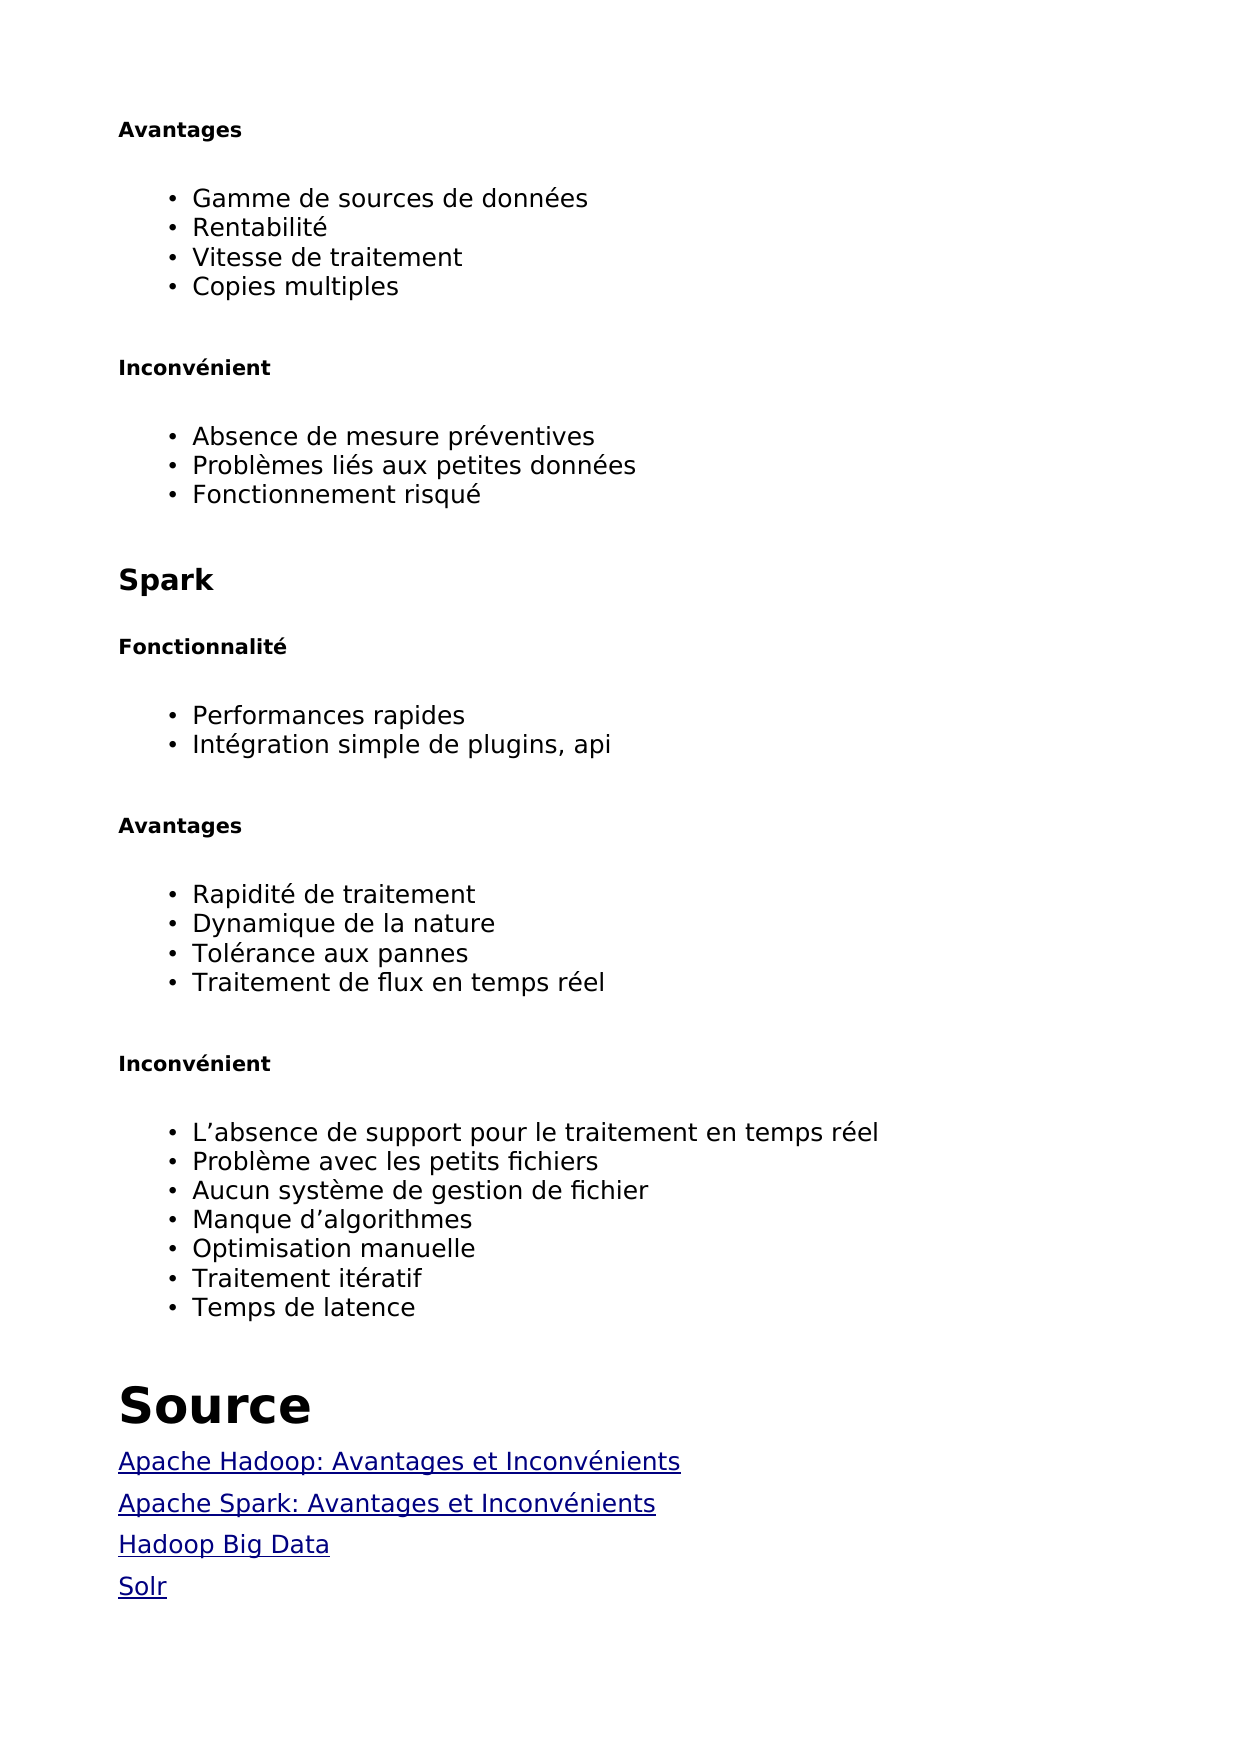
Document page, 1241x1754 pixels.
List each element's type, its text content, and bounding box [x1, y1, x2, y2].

list Rentabilité [177, 213, 1122, 243]
text Solr [118, 1572, 1122, 1601]
list Dynamique de la nature [177, 910, 1122, 939]
subtitle Source [118, 1377, 1122, 1435]
text Apache Spark: Avantages et Inconvénients [118, 1489, 1122, 1518]
text Apache Hadoop: Avantages et Inconvénients [118, 1447, 1122, 1476]
list Manque d’algorithmes [177, 1205, 1122, 1234]
subtitle Inconvénient [118, 1052, 1122, 1076]
list Problème avec les petits fichiers [177, 1147, 1122, 1176]
list Rapidité de traitement [177, 881, 1122, 910]
list Absence de mesure préventives [177, 422, 1122, 451]
list Optimisation manuelle [177, 1234, 1122, 1264]
subtitle Spark [118, 564, 1122, 598]
list Problèmes liés aux petites données [177, 451, 1122, 480]
list Traitement de flux en temps réel [177, 968, 1122, 997]
list Gamme de sources de données [177, 184, 1122, 213]
list Vitesse de traitement [177, 243, 1122, 272]
subtitle Avantages [118, 814, 1122, 838]
list Aucun système de gestion de fichier [177, 1176, 1122, 1205]
list Traitement itératif [177, 1264, 1122, 1293]
list Tolérance aux pannes [177, 939, 1122, 968]
subtitle Inconvénient [118, 356, 1122, 380]
list Copies multiples [177, 272, 1122, 301]
list Intégration simple de plugins, api [177, 731, 1122, 760]
list Fonctionnement risqué [177, 480, 1122, 509]
list L’absence de support pour le traitement en temps réel [177, 1118, 1122, 1147]
text Hadoop Big Data [118, 1531, 1122, 1560]
list Performances rapides [177, 701, 1122, 731]
list Temps de latence [177, 1293, 1122, 1322]
subtitle Avantages [118, 118, 1122, 142]
subtitle Fonctionnalité [118, 635, 1122, 659]
